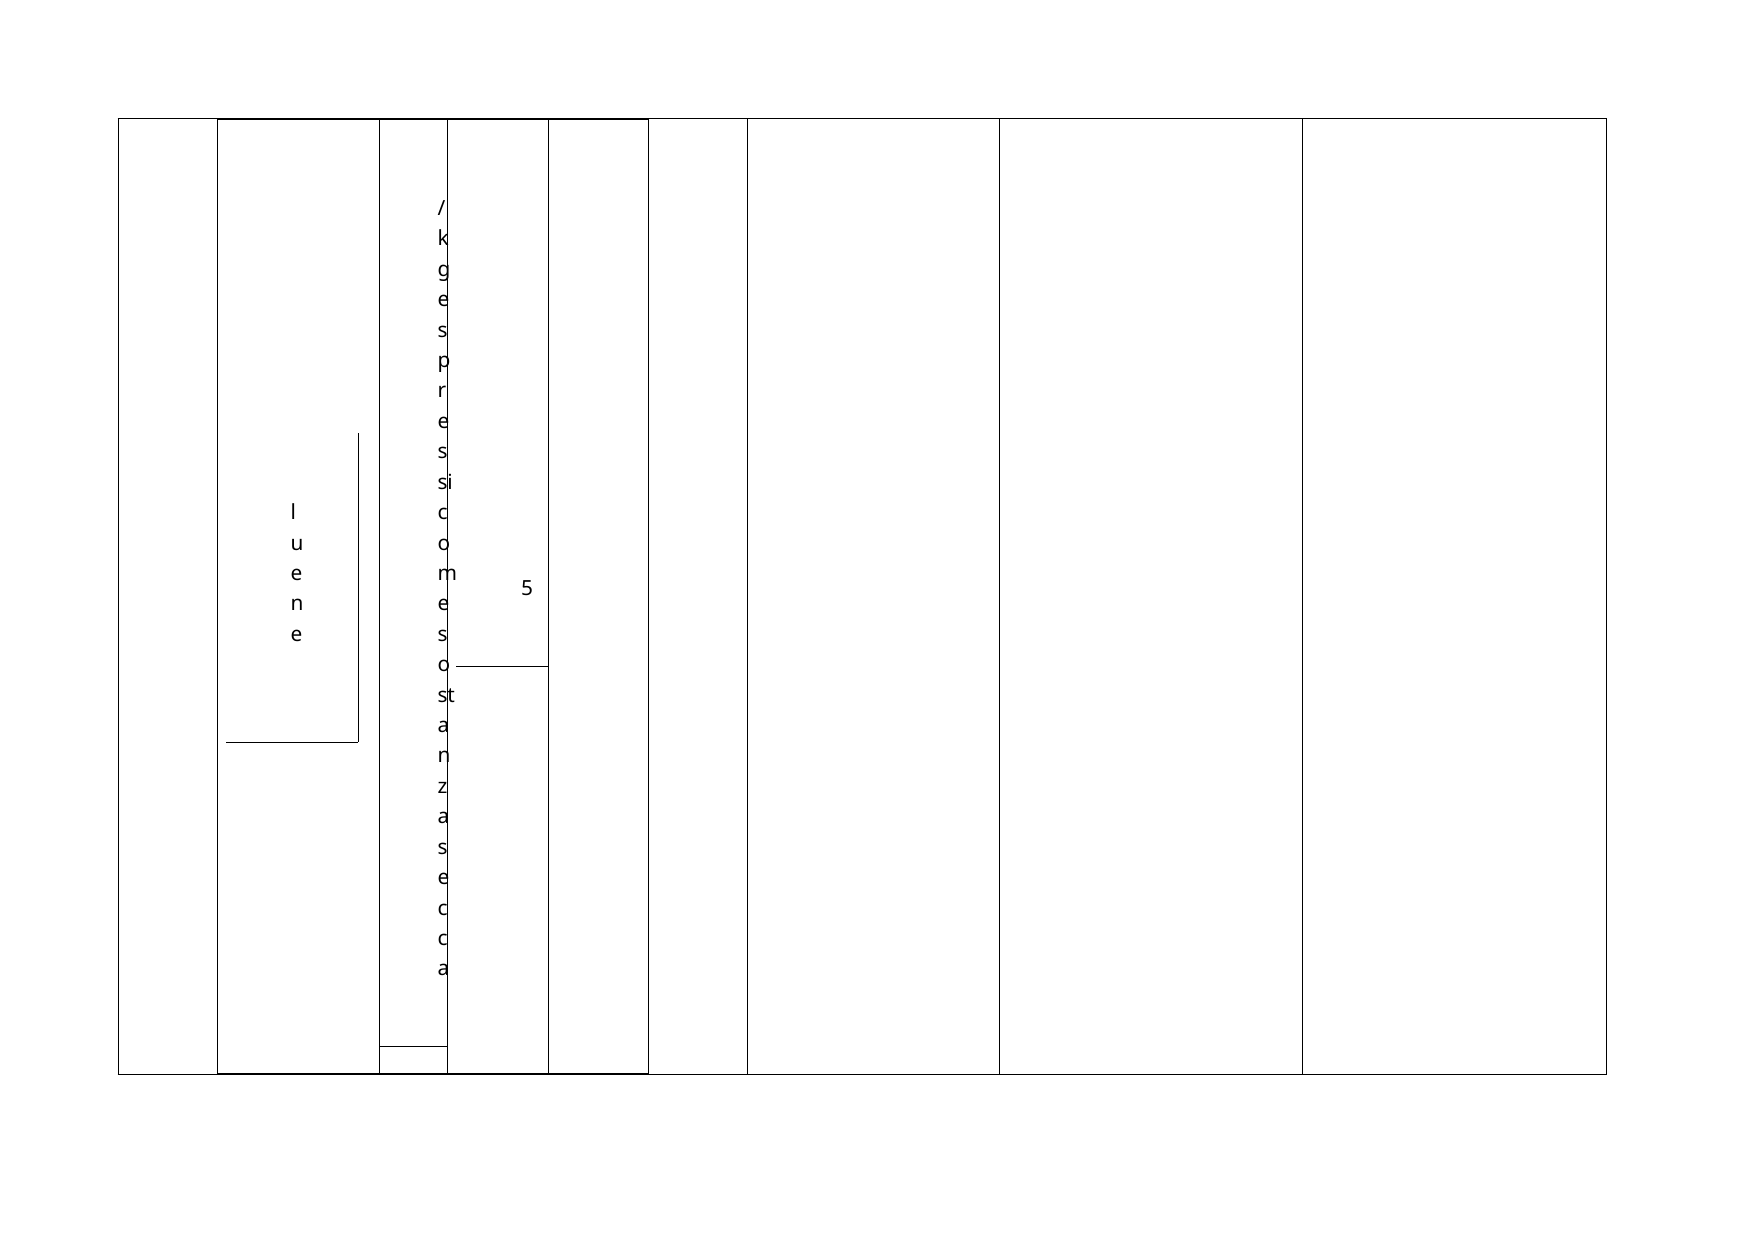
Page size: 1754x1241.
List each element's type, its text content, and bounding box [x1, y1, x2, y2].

table_cell mg/kg espressi come sostanza secca [380, 120, 447, 1046]
table_cell luene [218, 120, 379, 1073]
table_cell [119, 119, 217, 1074]
table_cell 0.5 [448, 120, 548, 1073]
table_cell [1303, 119, 1606, 1074]
table_cell [549, 120, 648, 1073]
table_cell [748, 119, 999, 1074]
table_cell [1000, 119, 1302, 1074]
table_cell mg/kg espressi come sostanza secca [380, 1047, 447, 1073]
table_cell [649, 119, 747, 1074]
